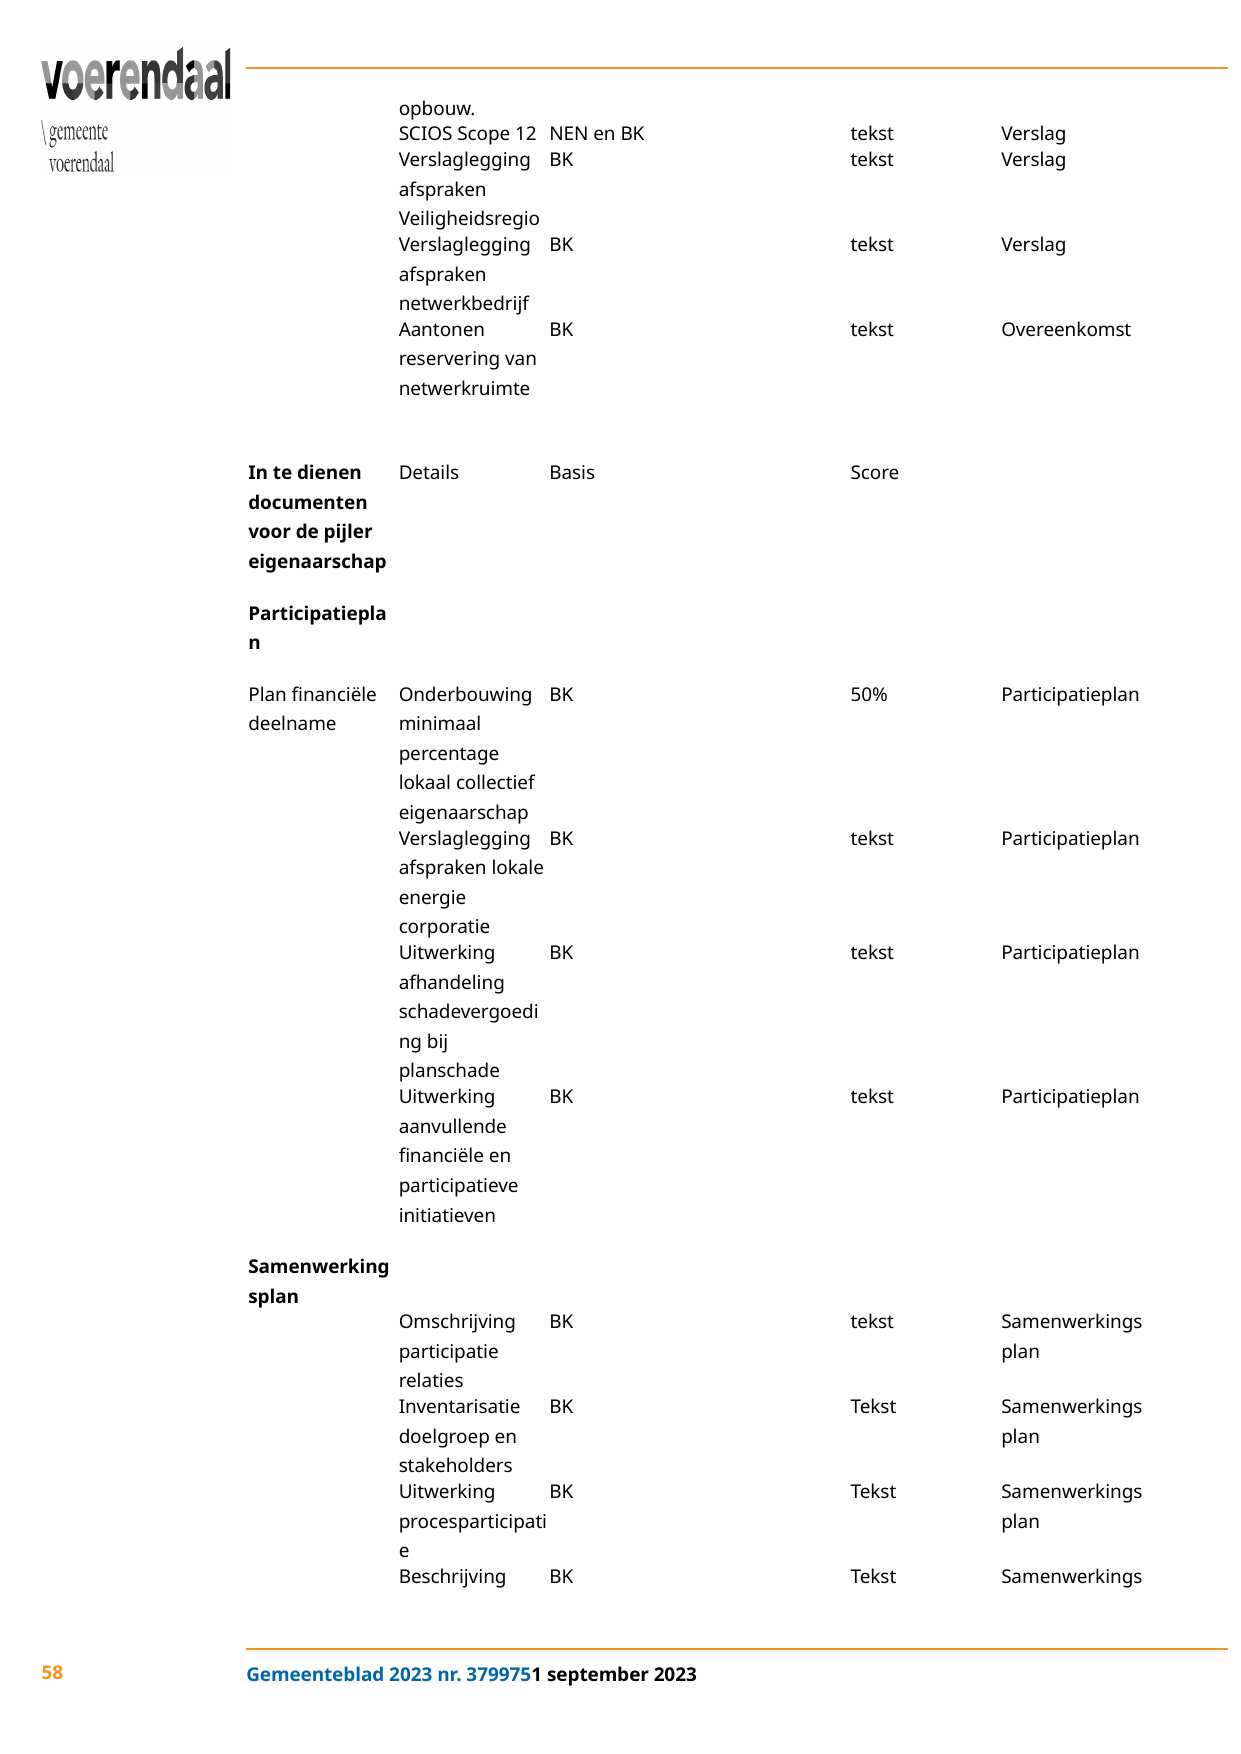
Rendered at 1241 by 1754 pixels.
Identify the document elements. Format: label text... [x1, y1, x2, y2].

table_cell Tekst [850, 1478, 1001, 1563]
table_cell [248, 1563, 398, 1589]
table_cell [700, 1228, 850, 1253]
table_cell [399, 1253, 549, 1308]
table_cell [1001, 1228, 1152, 1253]
table_cell tekst [850, 1309, 1001, 1393]
table_cell [1001, 655, 1152, 681]
table_cell BK [549, 231, 700, 316]
table_cell Verslaglegging afspraken lokale energie corporatie [399, 825, 549, 939]
table_cell Verslag [1001, 231, 1152, 316]
table_header Score [850, 460, 1001, 574]
table_cell Samenwerkingsplan [1001, 1478, 1152, 1563]
table_cell Participatieplan [248, 600, 398, 655]
table_cell [850, 600, 1001, 655]
table_cell [248, 1309, 398, 1393]
table_cell [549, 1228, 700, 1253]
table_cell Tekst [850, 1563, 1001, 1589]
table_cell [700, 121, 850, 146]
table_cell [700, 1394, 850, 1478]
table_cell Overeenkomst [1001, 316, 1152, 401]
table_cell Beschrijving [399, 1563, 549, 1589]
table_cell Samenwerkingsplan [1001, 1309, 1152, 1393]
table_cell [700, 146, 850, 231]
table_cell Samenwerkings [1001, 1563, 1152, 1589]
table_header Details [399, 460, 549, 574]
table_cell [700, 1084, 850, 1227]
table_cell [248, 1478, 398, 1563]
table_cell [248, 316, 398, 401]
table_cell opbouw. [399, 95, 549, 121]
table_cell [399, 401, 549, 427]
table_cell [850, 401, 1001, 427]
table_cell SCIOS Scope 12 [399, 121, 549, 146]
table_cell [248, 401, 398, 427]
table_cell Verslaglegging afspraken Veiligheidsregio [399, 146, 549, 231]
table_cell Participatieplan [1001, 681, 1152, 825]
table_cell [850, 95, 1001, 121]
table_cell [700, 316, 850, 401]
table_cell Verslag [1001, 121, 1152, 146]
table_cell BK [549, 681, 700, 825]
table_cell BK [549, 939, 700, 1083]
table_cell [700, 1309, 850, 1393]
table_header [1001, 460, 1152, 574]
table_cell tekst [850, 316, 1001, 401]
table_cell [850, 1253, 1001, 1308]
table_cell [700, 825, 850, 939]
table_cell [700, 401, 850, 427]
table_cell [248, 939, 398, 1083]
table_cell [700, 1478, 850, 1563]
table_cell Samenwerkingsplan [248, 1253, 398, 1308]
table_cell Tekst [850, 1394, 1001, 1478]
table_cell [248, 121, 398, 146]
table_cell [399, 600, 549, 655]
table_cell [700, 95, 850, 121]
table_cell Participatieplan [1001, 1084, 1152, 1227]
table_cell BK [549, 1478, 700, 1563]
table_cell [549, 655, 700, 681]
table_cell tekst [850, 939, 1001, 1083]
table_cell [399, 1228, 549, 1253]
table_header Basis [549, 460, 700, 574]
table_cell [248, 231, 398, 316]
table_cell [700, 1563, 850, 1589]
table_cell Omschrijving participatie relaties [399, 1309, 549, 1393]
table_cell [248, 1228, 398, 1253]
table_cell [549, 401, 700, 427]
table_cell [700, 655, 850, 681]
table_cell Onderbouwing minimaal percentage lokaal collectief eigenaarschap [399, 681, 549, 825]
table_cell [549, 95, 700, 121]
picture [41, 47, 231, 172]
table_cell tekst [850, 146, 1001, 231]
table_cell tekst [850, 231, 1001, 316]
table_cell BK [549, 146, 700, 231]
table_cell [399, 655, 549, 681]
table_cell Participatieplan [1001, 939, 1152, 1083]
table_cell [248, 1084, 398, 1227]
table_cell [1001, 95, 1152, 121]
table_cell [549, 1253, 700, 1308]
table_cell [700, 681, 850, 825]
table_cell [700, 600, 850, 655]
table_header In te dienen documenten voor de pijler eigenaarschap [248, 460, 398, 574]
table_cell Samenwerkingsplan [1001, 1394, 1152, 1478]
table_cell [1001, 600, 1152, 655]
table_cell [549, 600, 700, 655]
table_cell [1001, 1253, 1152, 1308]
table_cell [700, 1253, 850, 1308]
table_cell [248, 825, 398, 939]
table_cell [1001, 401, 1152, 427]
table_cell [1001, 574, 1152, 600]
table_cell tekst [850, 825, 1001, 939]
table_cell Uitwerking aanvullende financiële en participatieve initiatieven [399, 1084, 549, 1227]
table_cell Participatieplan [1001, 825, 1152, 939]
table_cell BK [549, 1394, 700, 1478]
table_cell tekst [850, 121, 1001, 146]
table_cell [700, 231, 850, 316]
table_cell [850, 1228, 1001, 1253]
table_cell [850, 655, 1001, 681]
table_cell Uitwerking procesparticipatie [399, 1478, 549, 1563]
table_cell Plan financiële deelname [248, 681, 398, 825]
table_cell [248, 95, 398, 121]
table_cell BK [549, 1563, 700, 1589]
table_cell [549, 574, 700, 600]
table_cell [248, 1394, 398, 1478]
table_cell BK [549, 316, 700, 401]
table_cell [248, 655, 398, 681]
table_cell [248, 146, 398, 231]
table_cell [700, 939, 850, 1083]
table_cell Aantonen reservering van netwerkruimte [399, 316, 549, 401]
table_cell [248, 574, 398, 600]
table_cell Verslaglegging afspraken netwerkbedrijf [399, 231, 549, 316]
table_cell BK [549, 1309, 700, 1393]
table_cell tekst [850, 1084, 1001, 1227]
table_cell BK [549, 1084, 700, 1227]
table_cell NEN en BK [549, 121, 700, 146]
table_cell [850, 574, 1001, 600]
table_cell [700, 574, 850, 600]
table_cell 50% [850, 681, 1001, 825]
table_header [700, 460, 850, 574]
table_cell Uitwerking afhandeling schadevergoeding bij planschade [399, 939, 549, 1083]
table_cell Verslag [1001, 146, 1152, 231]
table_cell BK [549, 825, 700, 939]
table_cell [399, 574, 549, 600]
table_cell Inventarisatie doelgroep en stakeholders [399, 1394, 549, 1478]
